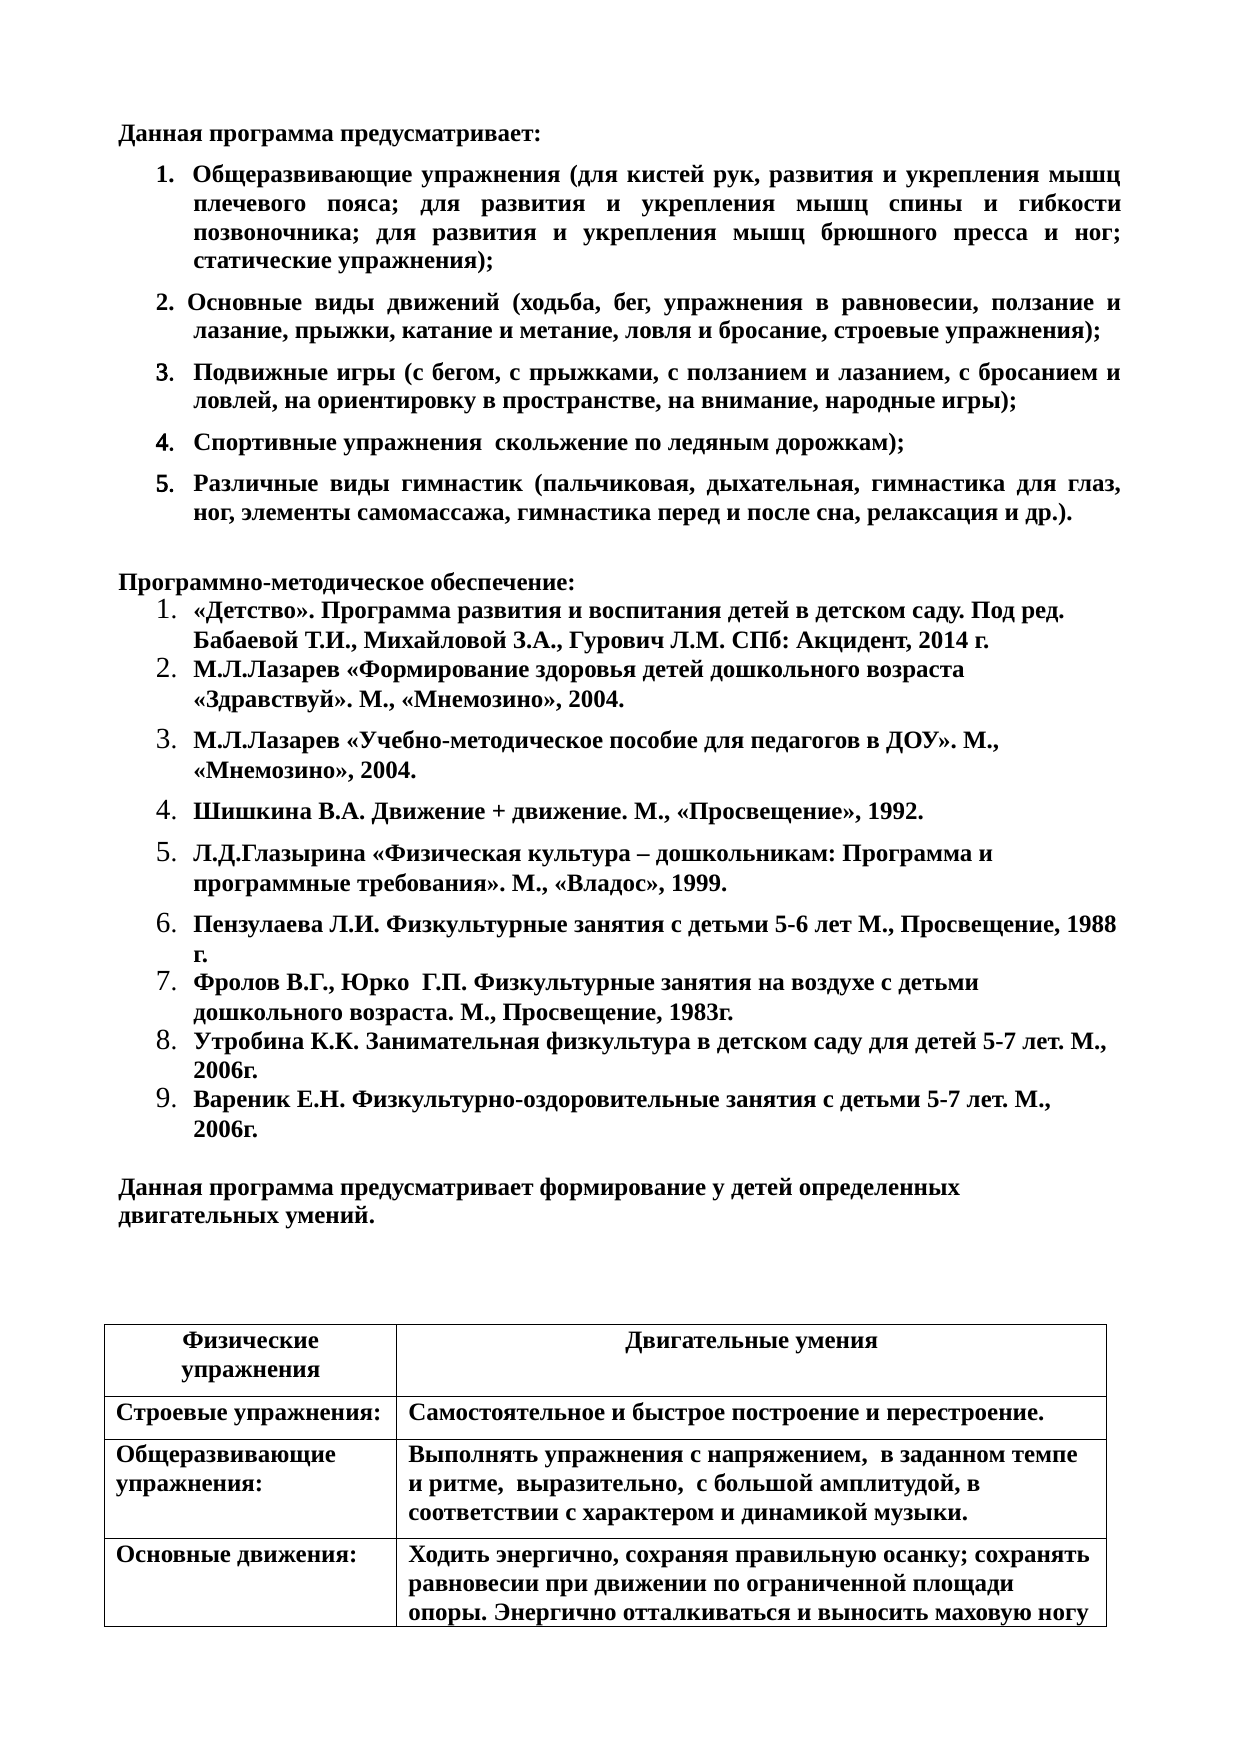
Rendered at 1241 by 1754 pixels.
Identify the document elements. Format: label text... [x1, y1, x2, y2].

list «Детство». Программа развития и воспитания детей в детском саду. Под ред. Бабаевой Т.И., Михайловой З.А., Гурович Л.М. СПб: Акцидент, 2014 г. [156, 596, 1122, 654]
table_cell Самостоятельное и быстрое построение и перестроение. [397, 1397, 1106, 1438]
list Спортивные упражнения скольжение по ледяным дорожкам); [156, 427, 1122, 456]
table_cell Ходить энергично, сохраняя правильную осанку; сохранять равновесии при движении по ограниченной площади опоры. Энергично отталкиваться и выносить маховую ногу [397, 1539, 1106, 1626]
list Вареник Е.Н. Физкультурно-оздоровительные занятия с детьми 5-7 лет. М., 2006г. [156, 1084, 1122, 1143]
table_cell Строевые упражнения: [105, 1397, 396, 1438]
text Данная программа предусматривает формирование у детей определенных двигательных умений. [118, 1172, 1122, 1229]
list Фролов В.Г., Юрко Г.П. Физкультурные занятия на воздухе с детьми дошкольного возраста. М., Просвещение, 1983г. [156, 967, 1122, 1026]
list Пензулаева Л.И. Физкультурные занятия с детьми 5-6 лет М., Просвещение, 1988 г. [156, 909, 1122, 967]
list Шишкина В.А. Движение + движение. М., «Просвещение», 1992. [156, 796, 1122, 826]
text 2. Основные виды движений (ходьба, бег, упражнения в равновесии, ползание и лазание, прыжки, катание и метание, ловля и бросание, строевые упражнения); [156, 287, 1122, 344]
text 1. Общеразвивающие упражнения (для кистей рук, развития и укрепления мышц плечевого пояса; для развития и укрепления мышц спины и гибкости позвоночника; для развития и укрепления мышц брюшного пресса и ног; статические упражнения); [156, 159, 1122, 274]
text Данная программа предусматривает: [118, 118, 1122, 147]
list Различные виды гимнастик (пальчиковая, дыхательная, гимнастика для глаз, ног, элементы самомассажа, гимнастика перед и после сна, релаксация и др.). [156, 468, 1122, 526]
text Программно-методическое обеспечение: [118, 567, 1122, 596]
table_header Физические упражнения [105, 1325, 396, 1396]
list Л.Д.Глазырина «Физическая культура – дошкольникам: Программа и программные требования». М., «Владос», 1999. [156, 838, 1122, 897]
list Подвижные игры (с бегом, с прыжками, с ползанием и лазанием, с бросанием и ловлей, на ориентировку в пространстве, на внимание, народные игры); [156, 357, 1122, 414]
list Утробина К.К. Занимательная физкультура в детском саду для детей 5-7 лет. М., 2006г. [156, 1026, 1122, 1084]
table_cell Выполнять упражнения с напряжением, в заданном темпе и ритме, выразительно, с большой амплитудой, в соответствии с характером и динамикой музыки. [397, 1440, 1106, 1538]
table_cell Общеразвивающие упражнения: [105, 1440, 396, 1538]
list М.Л.Лазарев «Учебно-методическое пособие для педагогов в ДОУ». М., «Мнемозино», 2004. [156, 725, 1122, 783]
table_cell Основные движения: [105, 1539, 396, 1626]
table_header Двигательные умения [397, 1325, 1106, 1396]
list М.Л.Лазарев «Формирование здоровья детей дошкольного возраста «Здравствуй». М., «Мнемозино», 2004. [156, 654, 1122, 712]
